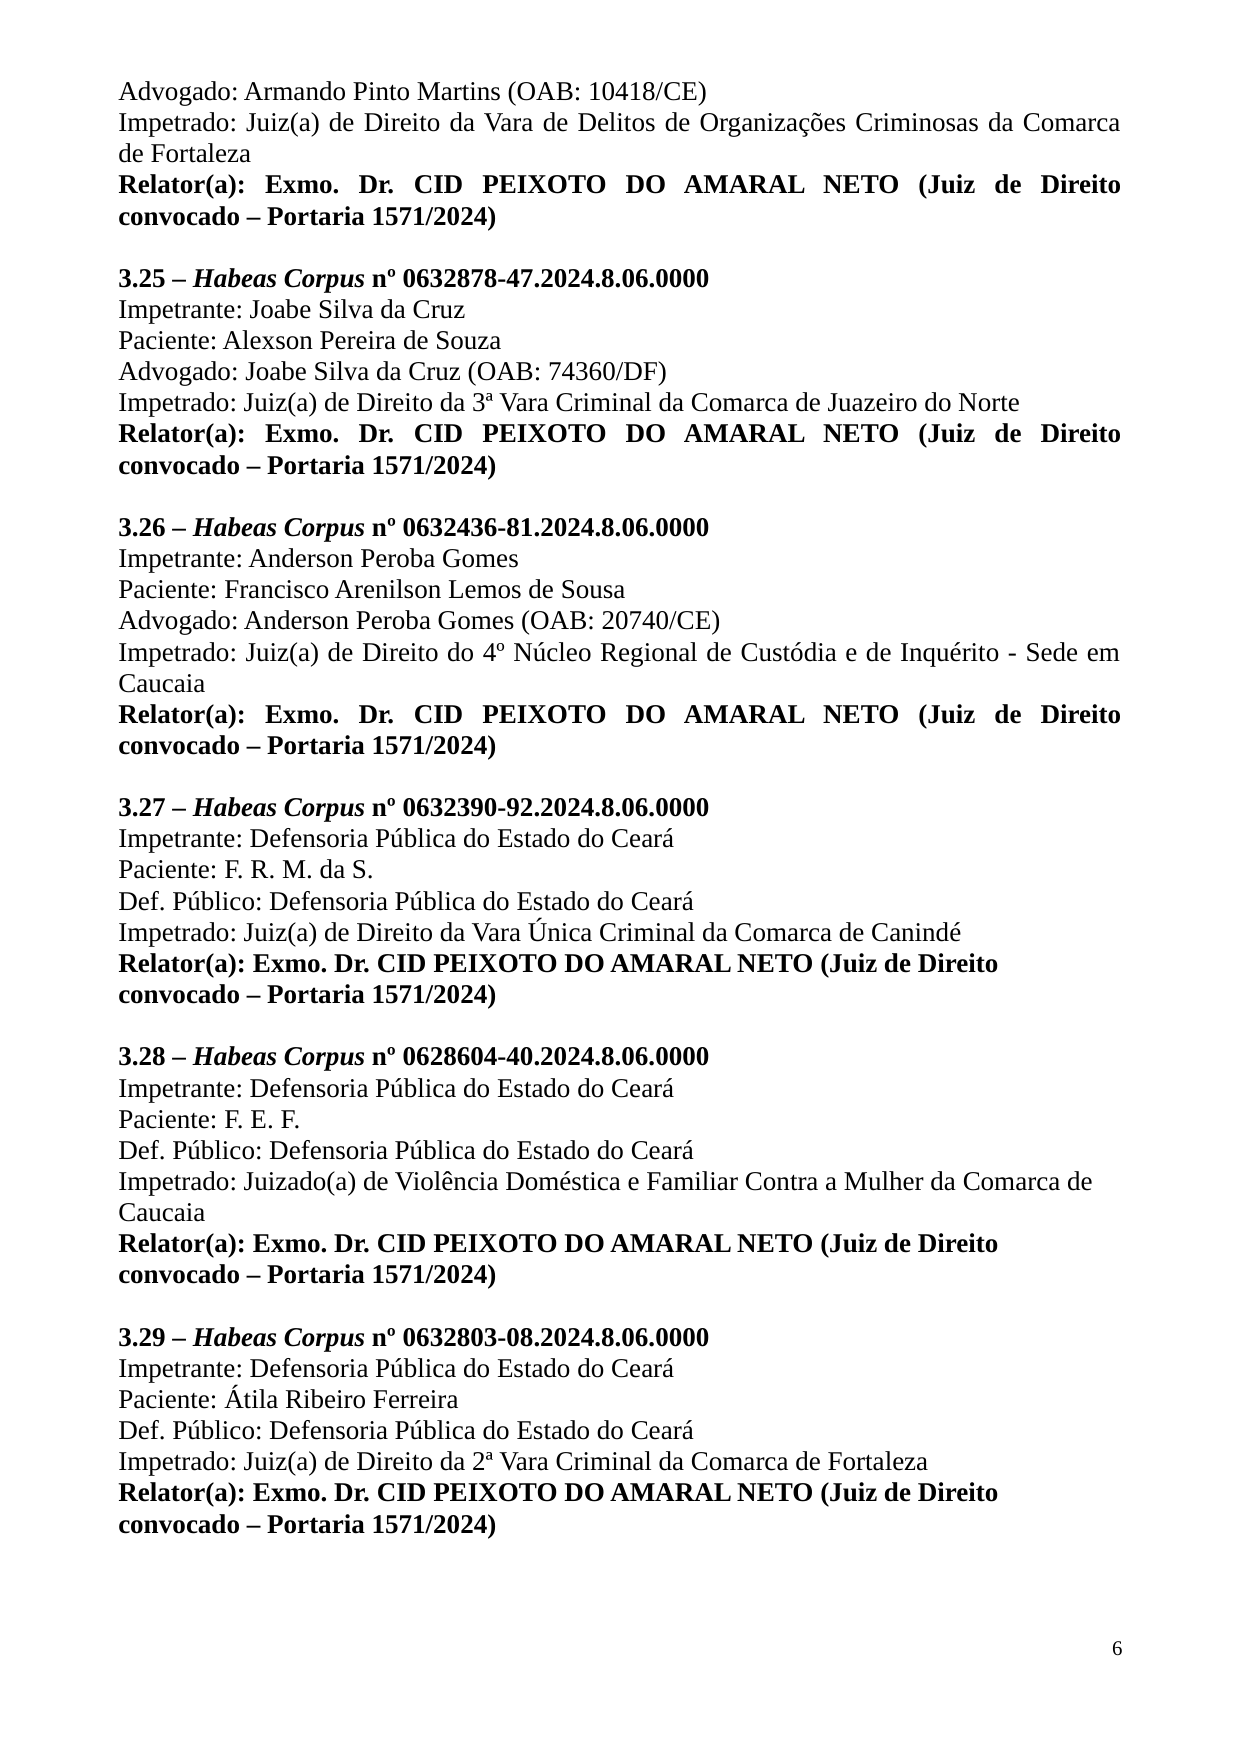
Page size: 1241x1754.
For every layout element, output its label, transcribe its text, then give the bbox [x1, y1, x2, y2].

text Impetrado: Juiz(a) de Direito da Vara Única Criminal da Comarca de Canindé [118, 916, 1122, 947]
text 3.27 – Habeas Corpus nº 0632390-92.2024.8.06.0000 [118, 791, 1122, 822]
text 3.25 – Habeas Corpus nº 0632878-47.2024.8.06.0000 [118, 262, 1122, 293]
text Impetrante: Defensoria Pública do Estado do Ceará [118, 1072, 1122, 1103]
text Relator(a): Exmo. Dr. CID PEIXOTO DO AMARAL NETO (Juiz de Direito convocado – Portaria 1571/2024) [118, 947, 1122, 1009]
text Impetrado: Juiz(a) de Direito da 3ª Vara Criminal da Comarca de Juazeiro do Norte [118, 386, 1122, 418]
text Paciente: F. E. F. [118, 1103, 1122, 1134]
text Impetrado: Juiz(a) de Direito do 4º Núcleo Regional de Custódia e de Inquérito - Sede em Caucaia [118, 636, 1122, 698]
text Impetrante: Anderson Peroba Gomes [118, 542, 1122, 573]
text Advogado: Armando Pinto Martins (OAB: 10418/CE) [118, 75, 1122, 106]
text Relator(a): Exmo. Dr. CID PEIXOTO DO AMARAL NETO (Juiz de Direito convocado – Portaria 1571/2024) [118, 698, 1122, 760]
text Impetrante: Defensoria Pública do Estado do Ceará [118, 1352, 1122, 1383]
text 3.29 – Habeas Corpus nº 0632803-08.2024.8.06.0000 [118, 1321, 1122, 1352]
text Paciente: Alexson Pereira de Souza [118, 324, 1122, 355]
text Relator(a): Exmo. Dr. CID PEIXOTO DO AMARAL NETO (Juiz de Direito convocado – Portaria 1571/2024) [118, 1227, 1122, 1290]
text Impetrante: Defensoria Pública do Estado do Ceará [118, 822, 1122, 854]
text Def. Público: Defensoria Pública do Estado do Ceará [118, 1414, 1122, 1445]
text Relator(a): Exmo. Dr. CID PEIXOTO DO AMARAL NETO (Juiz de Direito convocado – Portaria 1571/2024) [118, 1477, 1122, 1539]
text Paciente: Francisco Arenilson Lemos de Sousa [118, 573, 1122, 604]
text Impetrado: Juizado(a) de Violência Doméstica e Familiar Contra a Mulher da Comarca de Caucaia [118, 1165, 1122, 1227]
text Impetrado: Juiz(a) de Direito da Vara de Delitos de Organizações Criminosas da Comarca de Fortaleza [118, 106, 1122, 168]
text 3.26 – Habeas Corpus nº 0632436-81.2024.8.06.0000 [118, 511, 1122, 542]
text Advogado: Anderson Peroba Gomes (OAB: 20740/CE) [118, 604, 1122, 636]
text Relator(a): Exmo. Dr. CID PEIXOTO DO AMARAL NETO (Juiz de Direito convocado – Portaria 1571/2024) [118, 418, 1122, 480]
text Def. Público: Defensoria Pública do Estado do Ceará [118, 1134, 1122, 1165]
text Advogado: Joabe Silva da Cruz (OAB: 74360/DF) [118, 355, 1122, 386]
text 3.28 – Habeas Corpus nº 0628604-40.2024.8.06.0000 [118, 1041, 1122, 1072]
text Impetrado: Juiz(a) de Direito da 2ª Vara Criminal da Comarca de Fortaleza [118, 1445, 1122, 1477]
text Paciente: Átila Ribeiro Ferreira [118, 1383, 1122, 1414]
text Impetrante: Joabe Silva da Cruz [118, 293, 1122, 324]
text Relator(a): Exmo. Dr. CID PEIXOTO DO AMARAL NETO (Juiz de Direito convocado – Portaria 1571/2024) [118, 168, 1122, 231]
text Def. Público: Defensoria Pública do Estado do Ceará [118, 885, 1122, 916]
text Paciente: F. R. M. da S. [118, 854, 1122, 885]
